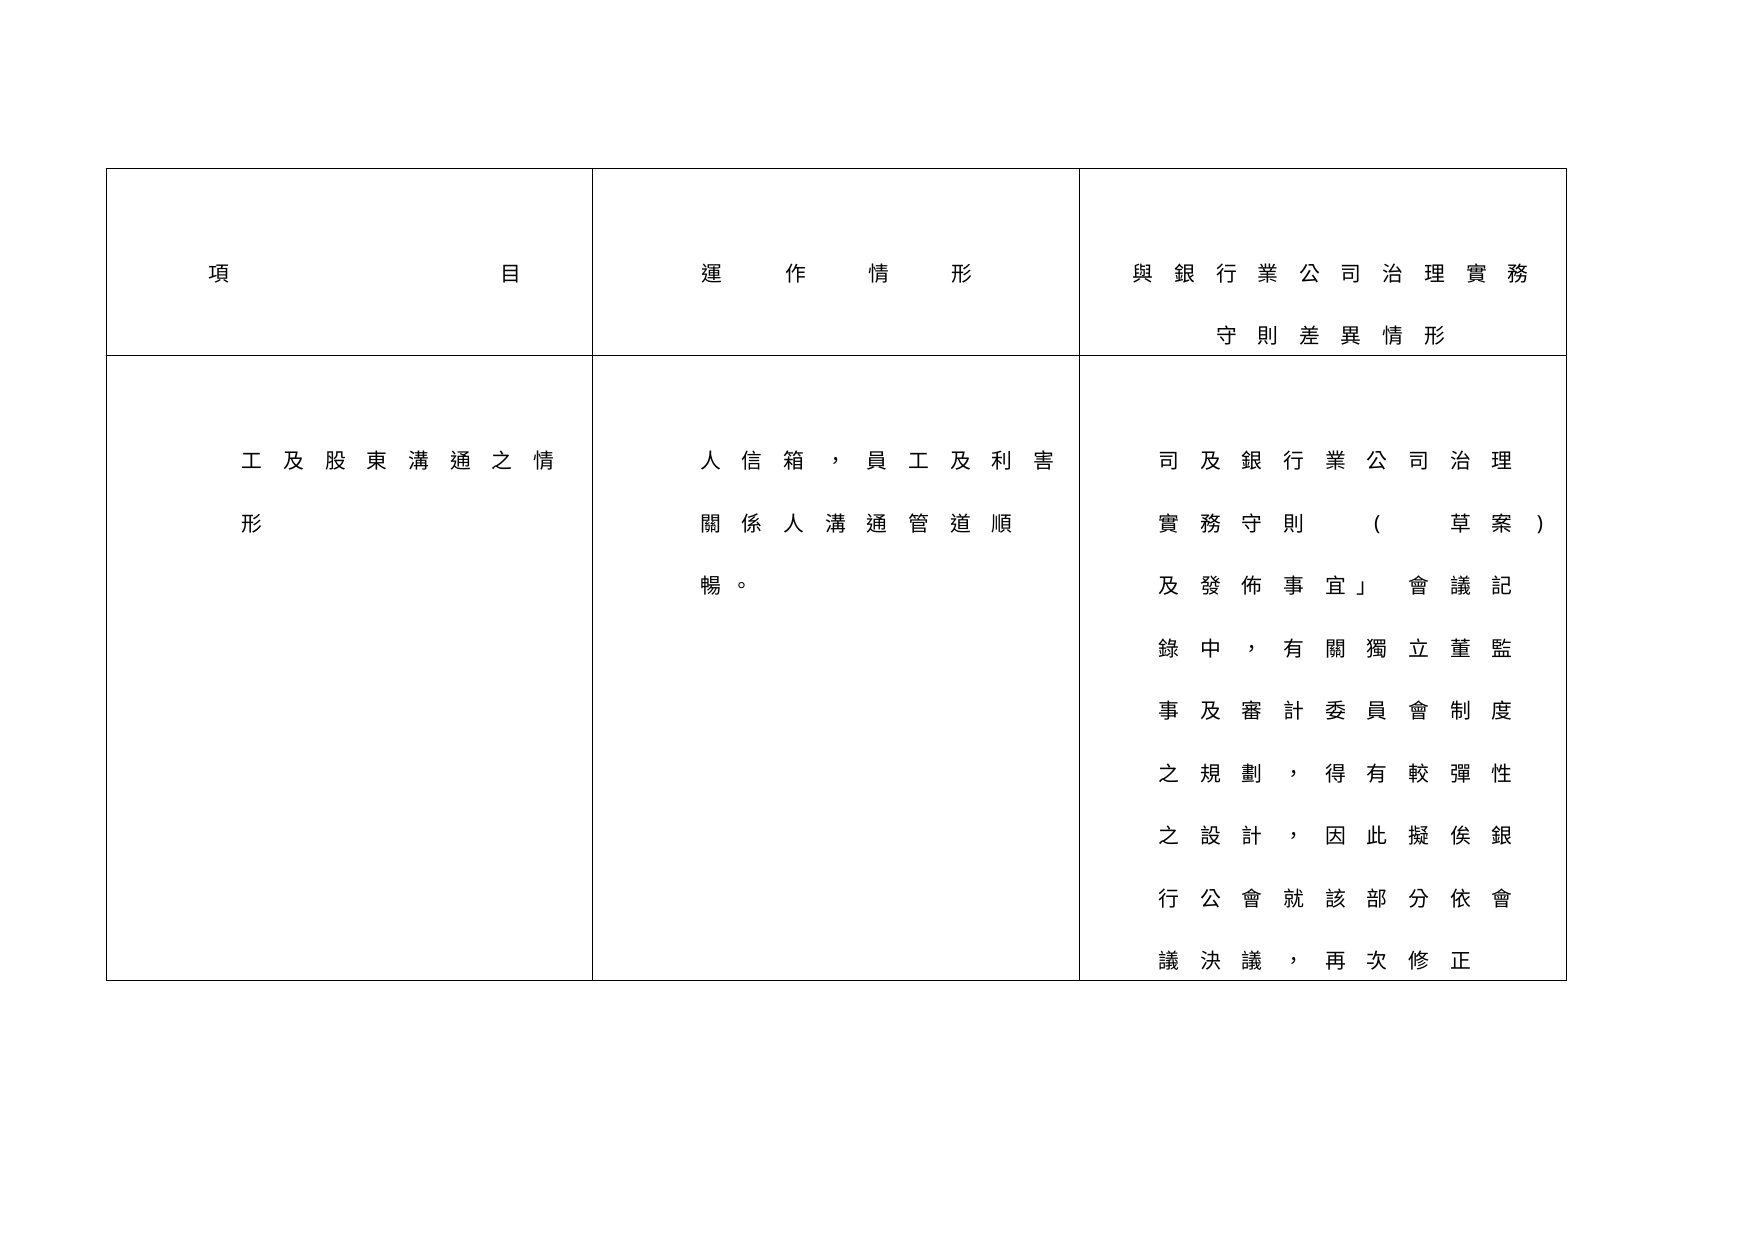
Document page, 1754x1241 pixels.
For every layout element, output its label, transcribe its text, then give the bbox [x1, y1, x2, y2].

table_header 項 目 [107, 169, 592, 355]
table_header 與銀行業公司治理實務守則差異情形 [1080, 169, 1566, 355]
table_cell 人信箱，員工及利害關係人溝通管道順暢。 [593, 356, 1079, 980]
table_header 運 作 情 形 [593, 169, 1079, 355]
table_cell 司及銀行業公司治理實務守則(草案)及發佈事宜」會議記錄中，有關獨立董監事及審計委員會制度之規劃，得有較彈性之設計，因此擬俟銀行公會就該部分依會議決議，再次修正 [1080, 356, 1566, 980]
table_cell 監察人之組成及職責 銀行設置獨立監察人之情形 監察人與銀行之員工及股東溝通之情形 [107, 356, 592, 980]
